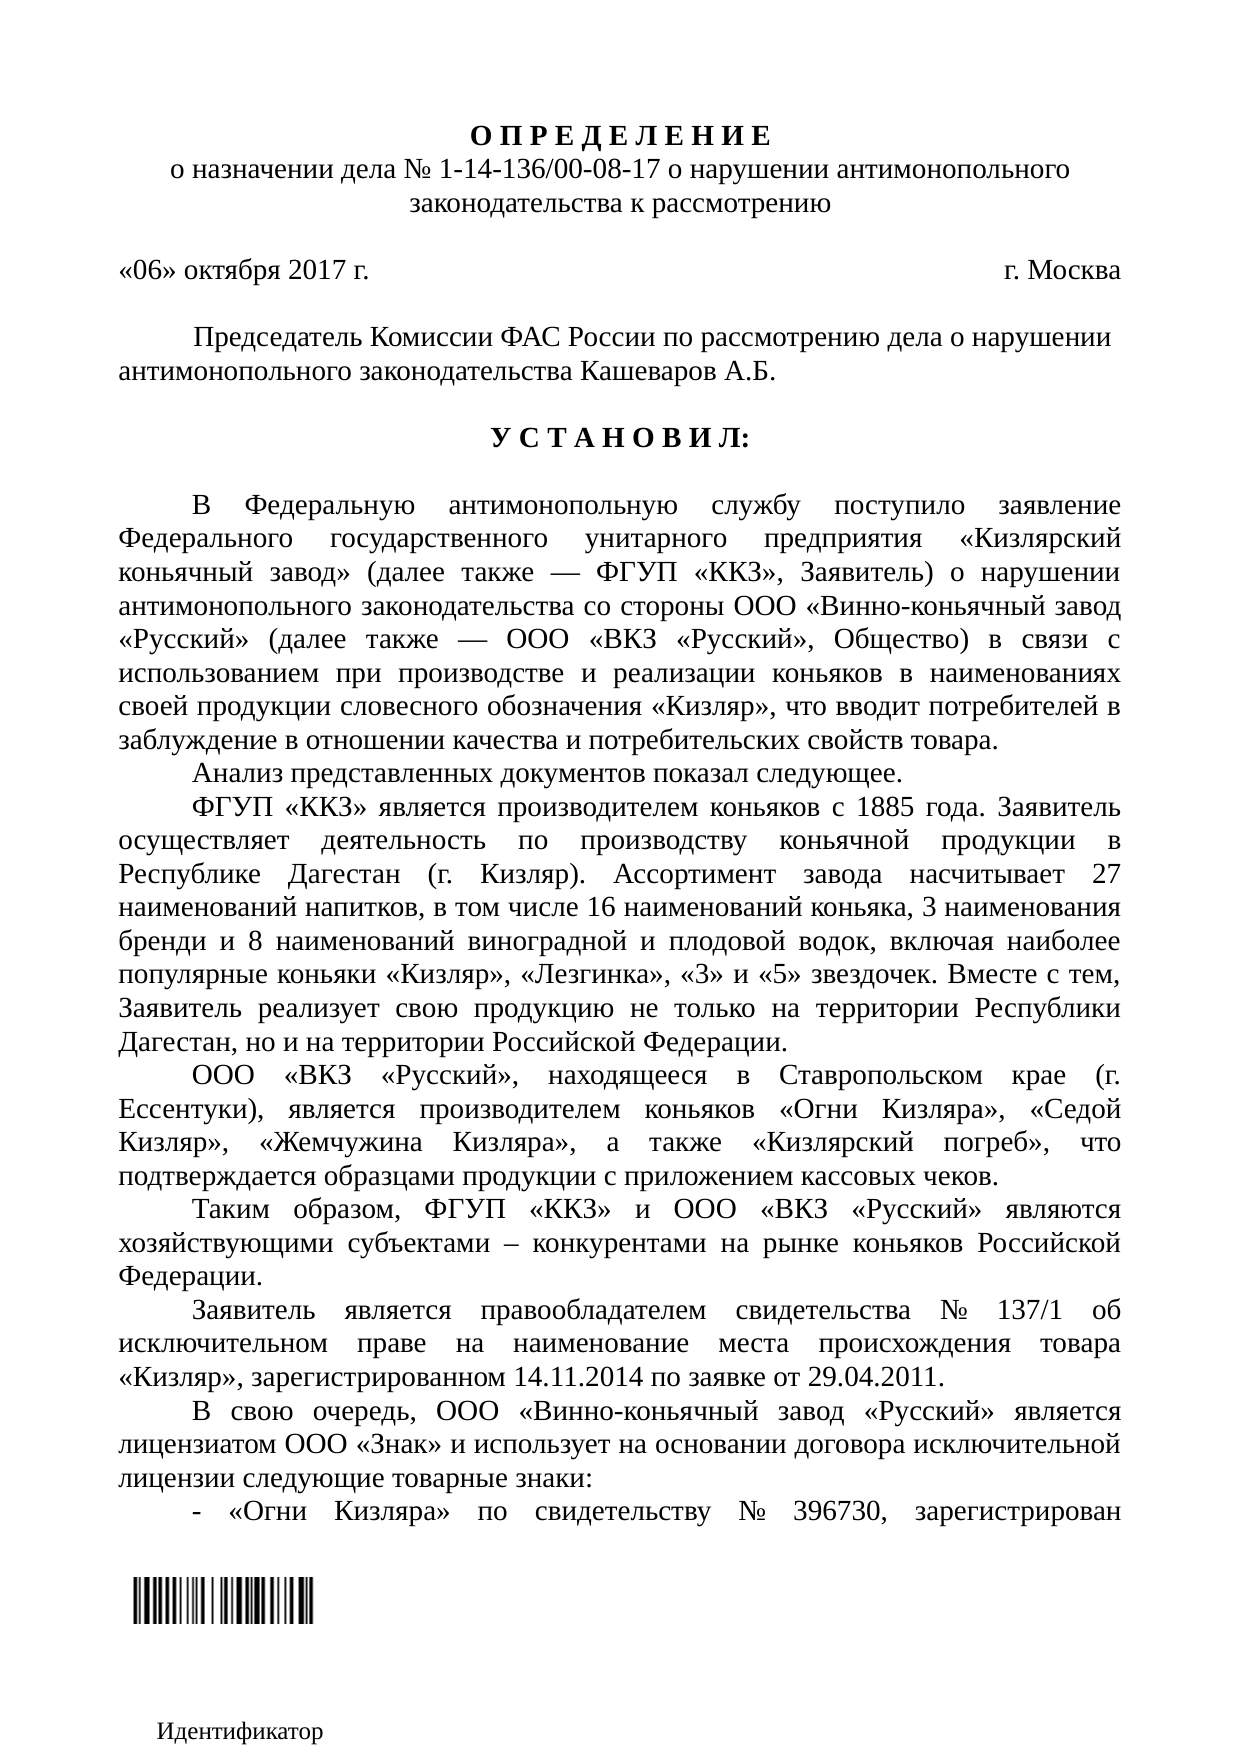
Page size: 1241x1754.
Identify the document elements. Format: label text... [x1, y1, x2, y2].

text Заявитель является правообладателем свидетельства № 137/1 об исключительном праве на наименование места происхождения товара «Кизляр», зарегистрированном 14.11.2014 по заявке от 29.04.2011. [118, 1292, 1122, 1393]
text Председатель Комиссии ФАС России по рассмотрению дела о нарушении антимонопольного законодательства Кашеваров А.Б. [118, 319, 1122, 386]
text о назначении дела № 1-14-136/00-08-17 о нарушении антимонопольного законодательства к рассмотрению [118, 152, 1122, 219]
text В свою очередь, ООО «Винно-коньячный завод «Русский» является лицензиатом ООО «Знак» и использует на основании договора исключительной лицензии следующие товарные знаки: [118, 1393, 1122, 1493]
text Таким образом, ФГУП «ККЗ» и ООО «ВКЗ «Русский» являются хозяйствующими субъектами – конкурентами на рынке коньяков Российской Федерации. [118, 1191, 1122, 1292]
text В Федеральную антимонопольную службу поступило заявление Федерального государственного унитарного предприятия «Кизлярский коньячный завод» (далее также — ФГУП «ККЗ», Заявитель) о нарушении антимонопольного законодательства со стороны ООО «Винно-коньячный завод «Русский» (далее также — ООО «ВКЗ «Русский», Общество) в связи с использованием при производстве и реализации коньяков в наименованиях своей продукции словесного обозначения «Кизляр», что вводит потребителей в заблуждение в отношении качества и потребительских свойств товара. [118, 487, 1122, 755]
picture [118, 1577, 331, 1624]
text ФГУП «ККЗ» является производителем коньяков с 1885 года. Заявитель осуществляет деятельность по производству коньячной продукции в Республике Дагестан (г. Кизляр). Ассортимент завода насчитывает 27 наименований напитков, в том числе 16 наименований коньяка, 3 наименования бренди и 8 наименований виноградной и плодовой водок, включая наиболее популярные коньяки «Кизляр», «Лезгинка», «3» и «5» звездочек. Вместе с тем, Заявитель реализует свою продукцию не только на территории Республики Дагестан, но и на территории Российской Федерации. [118, 789, 1122, 1057]
text У С Т А Н О В И Л: [118, 420, 1122, 453]
text «06» октября 2017 г. г. Москва [118, 252, 1122, 286]
text - «Огни Кизляра» по свидетельству № 396730, зарегистрирован [118, 1493, 1122, 1527]
text Анализ представленных документов показал следующее. [118, 755, 1122, 789]
text ООО «ВКЗ «Русский», находящееся в Ставропольском крае (г. Ессентуки), является производителем коньяков «Огни Кизляра», «Седой Кизляр», «Жемчужина Кизляра», а также «Кизлярский погреб», что подтверждается образцами продукции с приложением кассовых чеков. [118, 1057, 1122, 1191]
text О П Р Е Д Е Л Е Н И Е [118, 118, 1122, 152]
